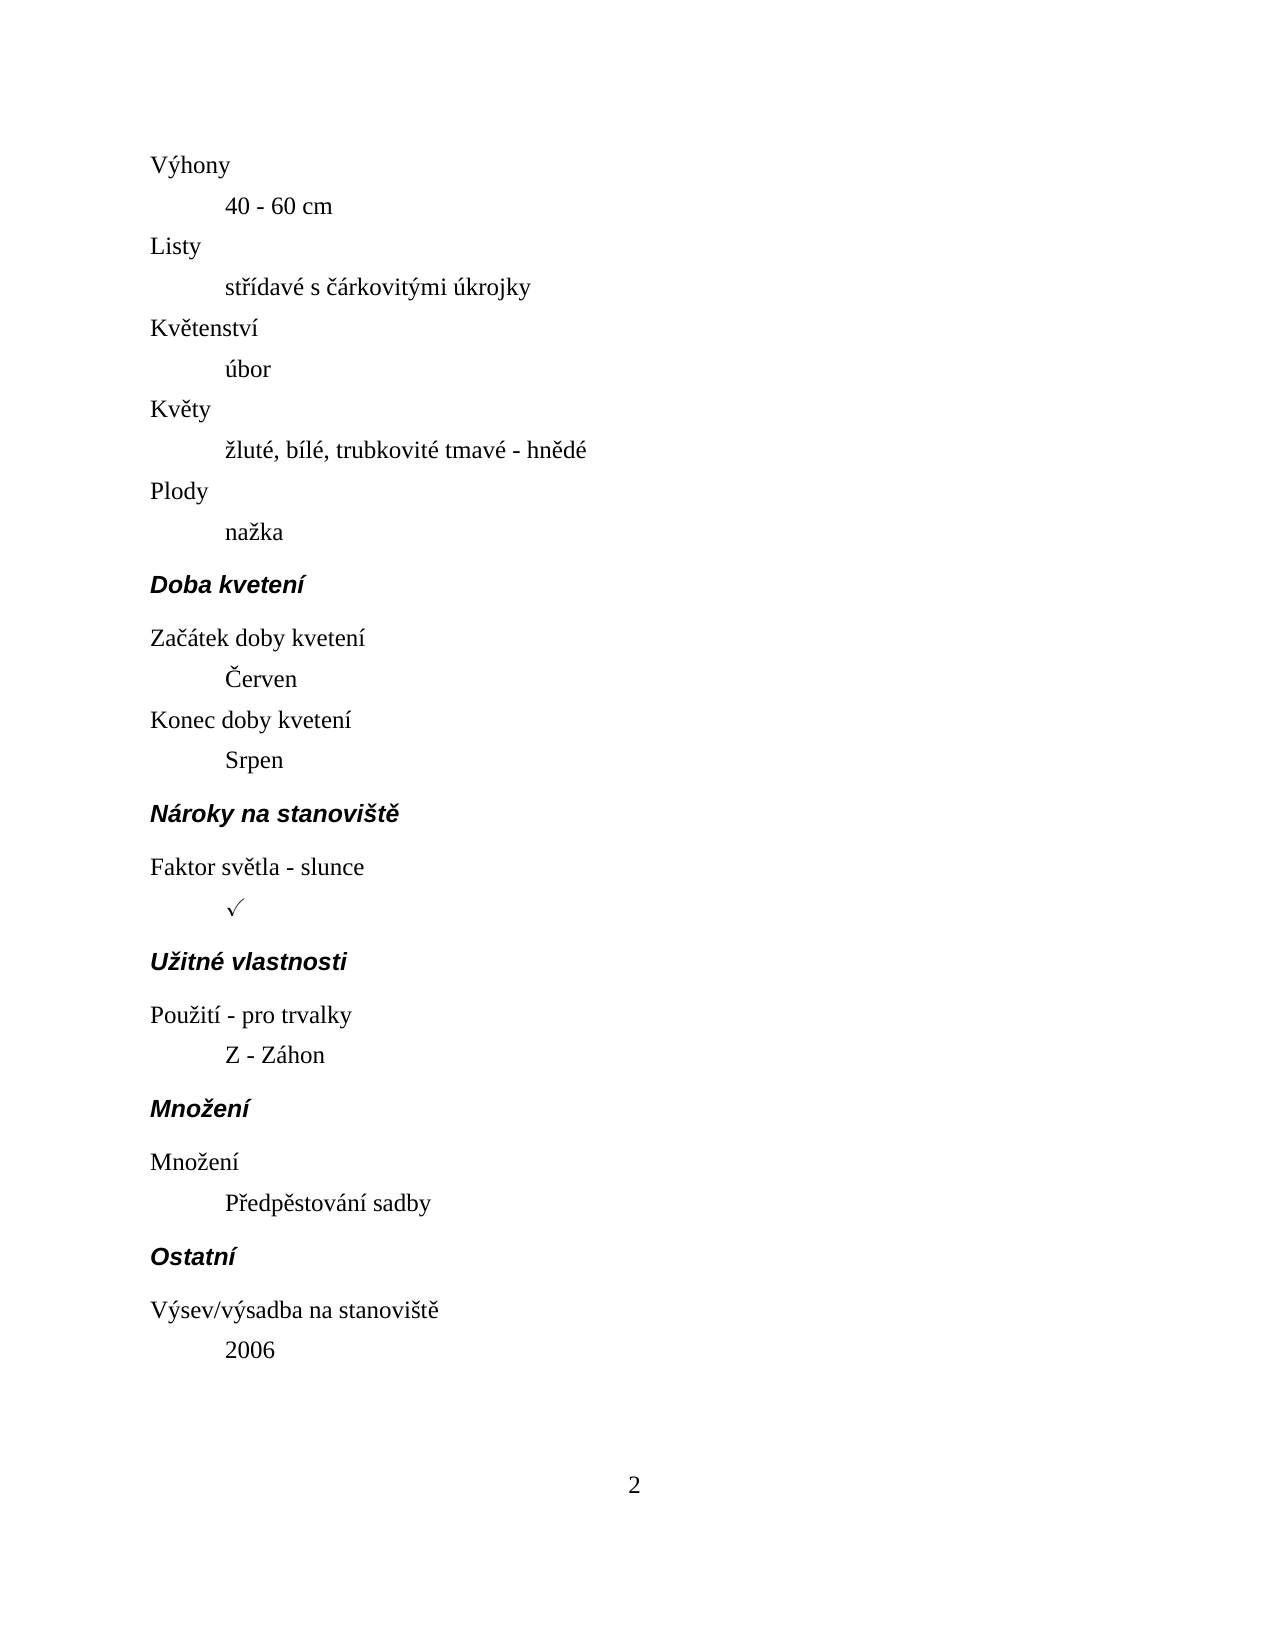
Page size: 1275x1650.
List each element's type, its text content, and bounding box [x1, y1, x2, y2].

text Z - Záhon [225, 1041, 1125, 1069]
text Použití - pro trvalky [150, 1000, 1125, 1028]
text 2006 [225, 1336, 1125, 1364]
text střídavé s čárkovitými úkrojky [225, 272, 1125, 301]
subtitle Doba kvetení [150, 570, 1125, 599]
text žluté, bílé, trubkovité tmavé - hnědé [225, 435, 1125, 464]
text úbor [225, 354, 1125, 382]
text ✓ [225, 893, 1125, 922]
text Konec doby kvetení [150, 705, 1125, 733]
text Faktor světla - slunce [150, 852, 1125, 881]
subtitle Nároky na stanoviště [150, 799, 1125, 828]
text Výhony [150, 150, 1125, 179]
text Výsev/výsadba na stanoviště [150, 1295, 1125, 1323]
text Předpěstování sadby [225, 1188, 1125, 1217]
text Květy [150, 394, 1125, 423]
text Začátek doby kvetení [150, 623, 1125, 652]
text Množení [150, 1147, 1125, 1176]
text nažka [225, 517, 1125, 545]
text Srpen [225, 746, 1125, 774]
text Červen [225, 664, 1125, 693]
subtitle Ostatní [150, 1242, 1125, 1270]
text Plody [150, 476, 1125, 504]
subtitle Množení [150, 1094, 1125, 1123]
subtitle Užitné vlastnosti [150, 947, 1125, 975]
text Listy [150, 231, 1125, 260]
text Květenství [150, 313, 1125, 342]
text 40 - 60 cm [225, 191, 1125, 219]
